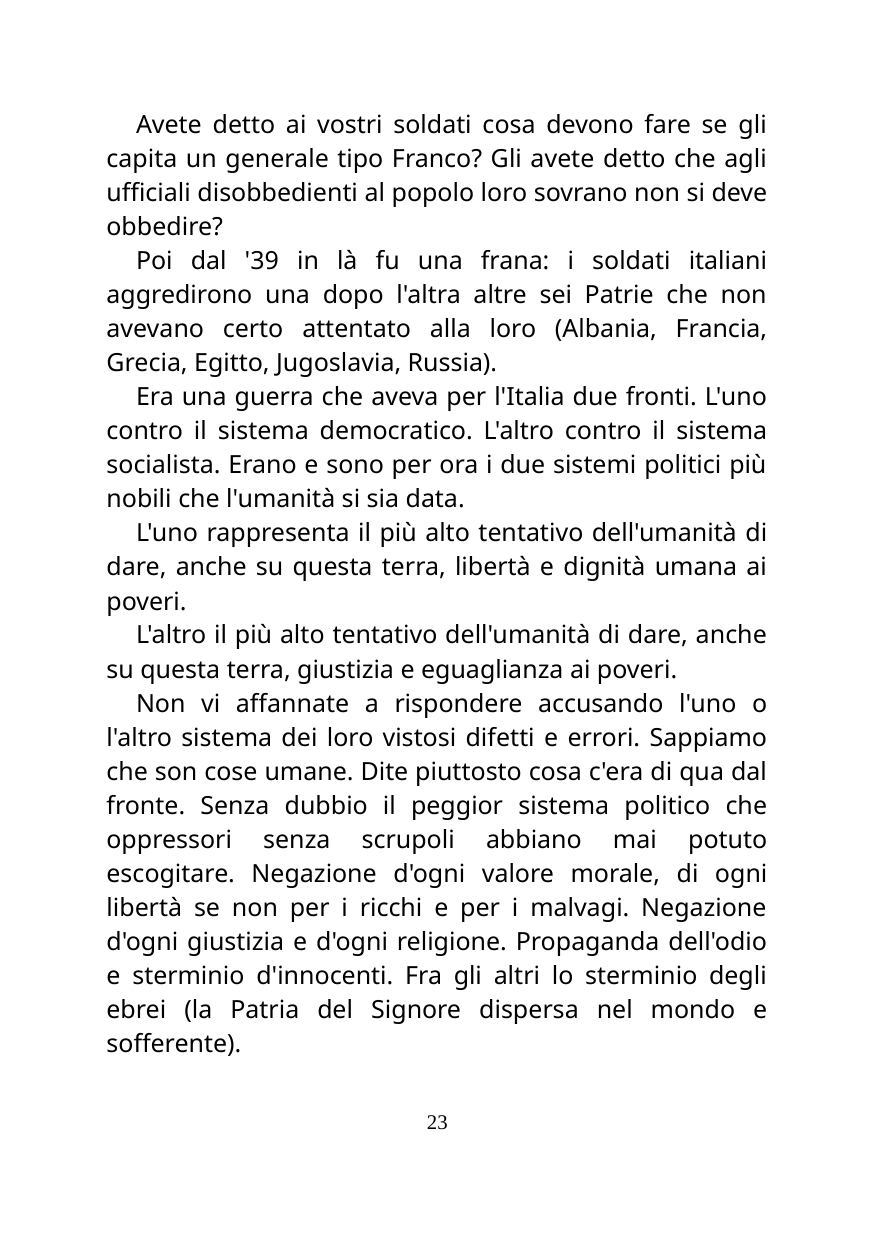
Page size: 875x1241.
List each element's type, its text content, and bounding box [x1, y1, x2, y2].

text Non vi affannate a rispondere accusando l'uno o l'altro sistema dei loro vistosi difetti e errori. Sappiamo che son cose umane. Dite piuttosto cosa c'era di qua dal fronte. Senza dubbio il peggior sistema politico che oppressori senza scrupoli abbiano mai potuto escogitare. Negazione d'ogni valore morale, di ogni libertà se non per i ricchi e per i malvagi. Negazione d'ogni giustizia e d'ogni religione. Propaganda dell'odio e sterminio d'innocenti. Fra gli altri lo sterminio degli ebrei (la Patria del Signore dispersa nel mondo e sofferente). [106, 685, 768, 1060]
text Poi dal '39 in là fu una frana: i soldati italiani aggredirono una dopo l'altra altre sei Patrie che non avevano certo attentato alla loro (Albania, Francia, Grecia, Egitto, Jugoslavia, Russia). [106, 242, 768, 379]
text Era una guerra che aveva per l'Italia due fronti. L'uno contro il sistema democratico. L'altro contro il sistema socialista. Erano e sono per ora i due sistemi politici più nobili che l'umanità si sia data. [106, 379, 768, 515]
text L'altro il più alto tentativo dell'umanità di dare, anche su questa terra, giustizia e eguaglianza ai poveri. [106, 617, 768, 685]
text L'uno rappresenta il più alto tentativo dell'umanità di dare, anche su questa terra, libertà e dignità umana ai poveri. [106, 515, 768, 617]
text Avete detto ai vostri soldati cosa devono fare se gli capita un generale tipo Franco? Gli avete detto che agli ufficiali disobbedienti al popolo loro sovrano non si deve obbedire? [106, 106, 768, 242]
